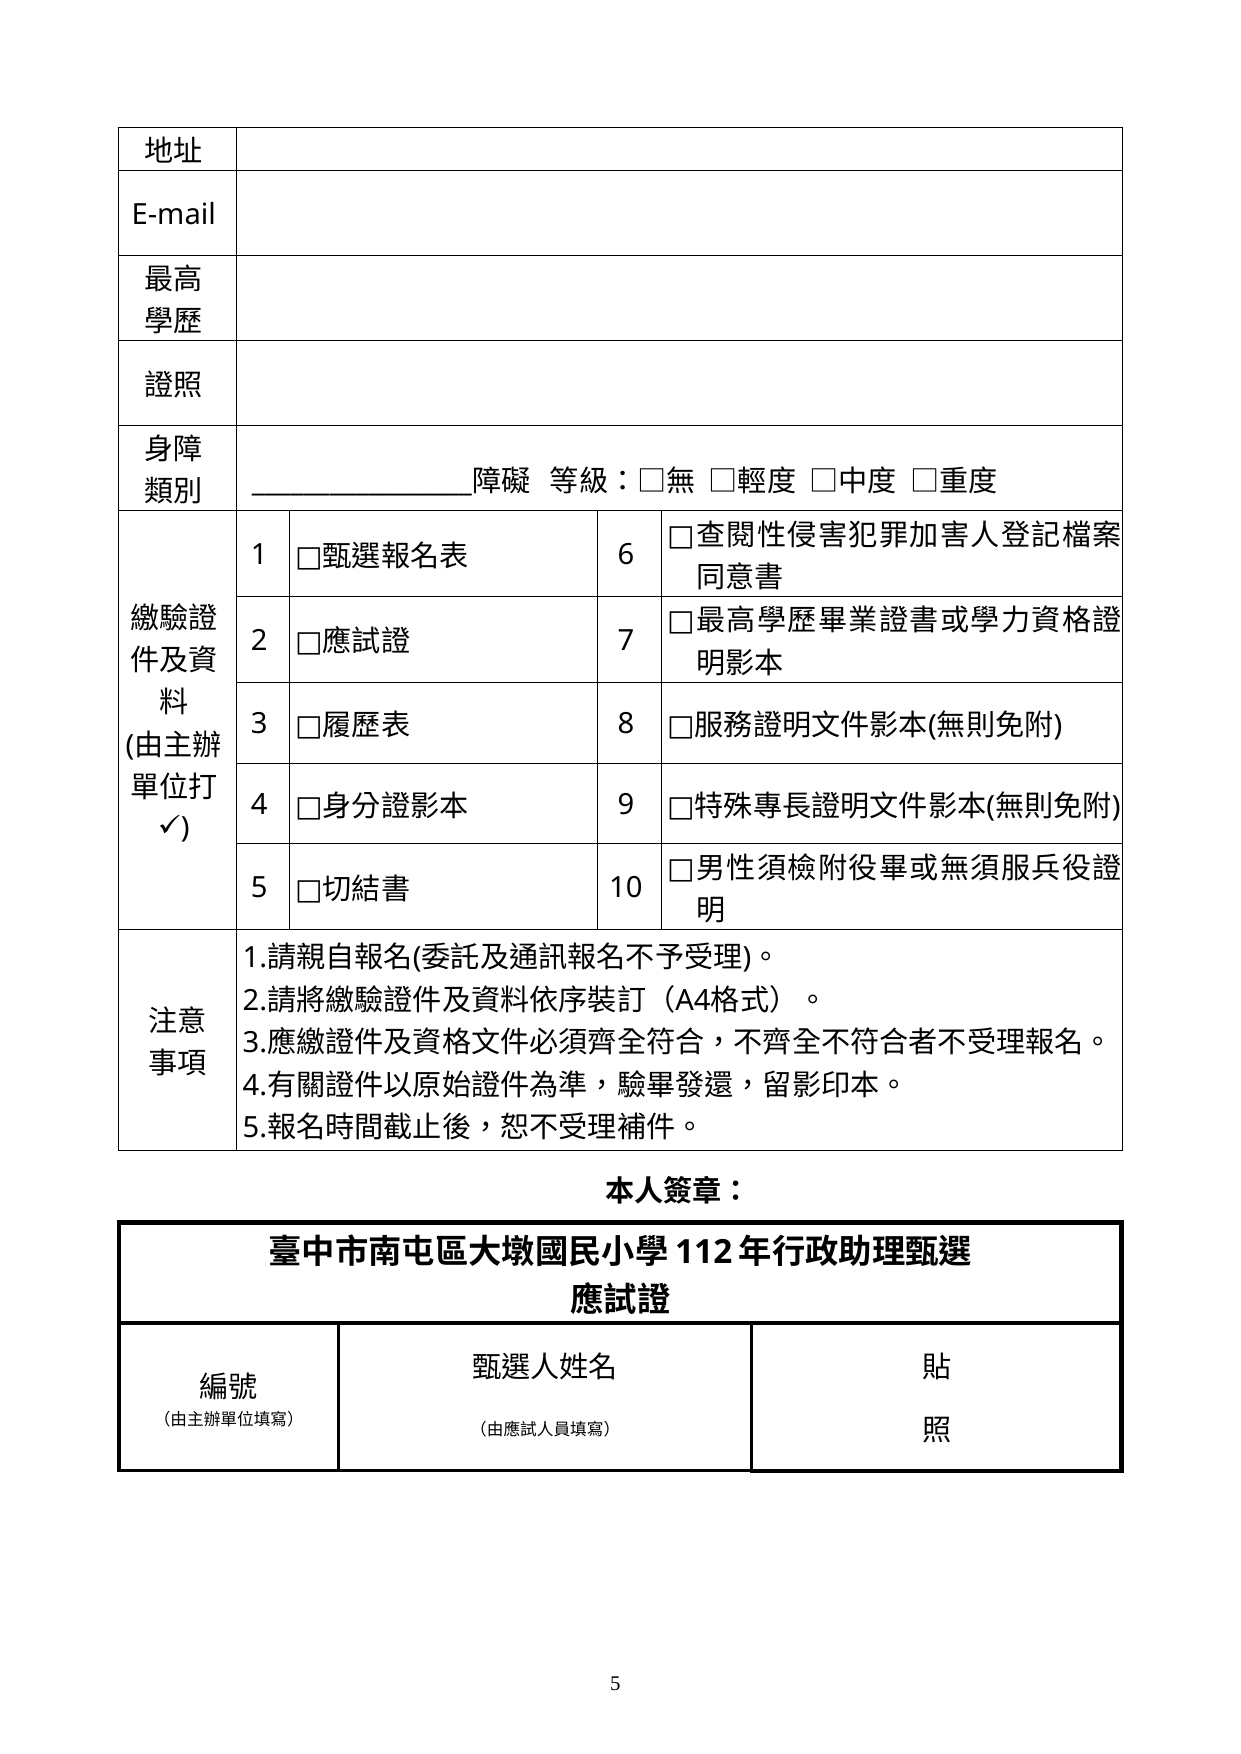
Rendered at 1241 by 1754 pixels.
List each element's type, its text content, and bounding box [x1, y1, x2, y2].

table_cell 注意 事項 [119, 930, 236, 1150]
table_cell 甄選人姓名 （由應試人員填寫） [340, 1325, 750, 1468]
table_cell 8 [598, 683, 661, 762]
text 本人簽章： [118, 1151, 1131, 1220]
table_cell [237, 256, 1122, 340]
table_cell [237, 128, 1122, 170]
table_cell 3 [237, 683, 289, 762]
table_cell 證照 [119, 341, 236, 424]
table_cell □甄選報名表 [290, 511, 597, 596]
table_cell □最高學歷畢業證書或學力資格證明影本 [662, 597, 1122, 682]
table_cell □服務證明文件影本(無則免附) [662, 683, 1122, 762]
table_cell □身分證影本 [290, 764, 597, 843]
table_cell □履歷表 [290, 683, 597, 762]
table_header 臺中市南屯區大墩國民小學112年行政助理甄選 應試證 [121, 1225, 1119, 1321]
table_cell E-mail [119, 171, 236, 254]
table_cell 5 [237, 844, 289, 929]
table_cell 10 [598, 844, 661, 929]
table_cell 地址 [119, 128, 236, 170]
table_cell 編號 （由主辦單位填寫） [121, 1325, 337, 1468]
table_cell [237, 171, 1122, 254]
table_cell 9 [598, 764, 661, 843]
table_cell 最高 學歷 [119, 256, 236, 340]
table_cell □特殊專長證明文件影本(無則免附) [662, 764, 1122, 843]
table_cell □男性須檢附役畢或無須服兵役證明 [662, 844, 1122, 929]
table_cell □切結書 [290, 844, 597, 929]
table_cell _________________障礙 等級：□無 □輕度 □中度 □重度 [237, 426, 1122, 510]
table_cell 貼 照 [753, 1325, 1119, 1468]
table_cell 6 [598, 511, 661, 596]
table_cell 1.請親自報名(委託及通訊報名不予受理)。 2.請將繳驗證件及資料依序裝訂（A4格式）。 3.應繳證件及資格文件必須齊全符合，不齊全不符合者不受理報名。 4.有關證件以原始證件為準，驗畢發還，留影印本。 5.報名時間截止後，恕不受理補件。 [237, 930, 1122, 1150]
table_cell 2 [237, 597, 289, 682]
table_cell □應試證 [290, 597, 597, 682]
table_cell [237, 341, 1122, 424]
table_cell 7 [598, 597, 661, 682]
table_cell 1 [237, 511, 289, 596]
table_cell 身障 類別 [119, 426, 236, 510]
table_cell 繳驗證件及資料 (由主辦單位打) [119, 511, 236, 929]
table_cell 4 [237, 764, 289, 843]
table_cell □查閱性侵害犯罪加害人登記檔案同意書 [662, 511, 1122, 596]
